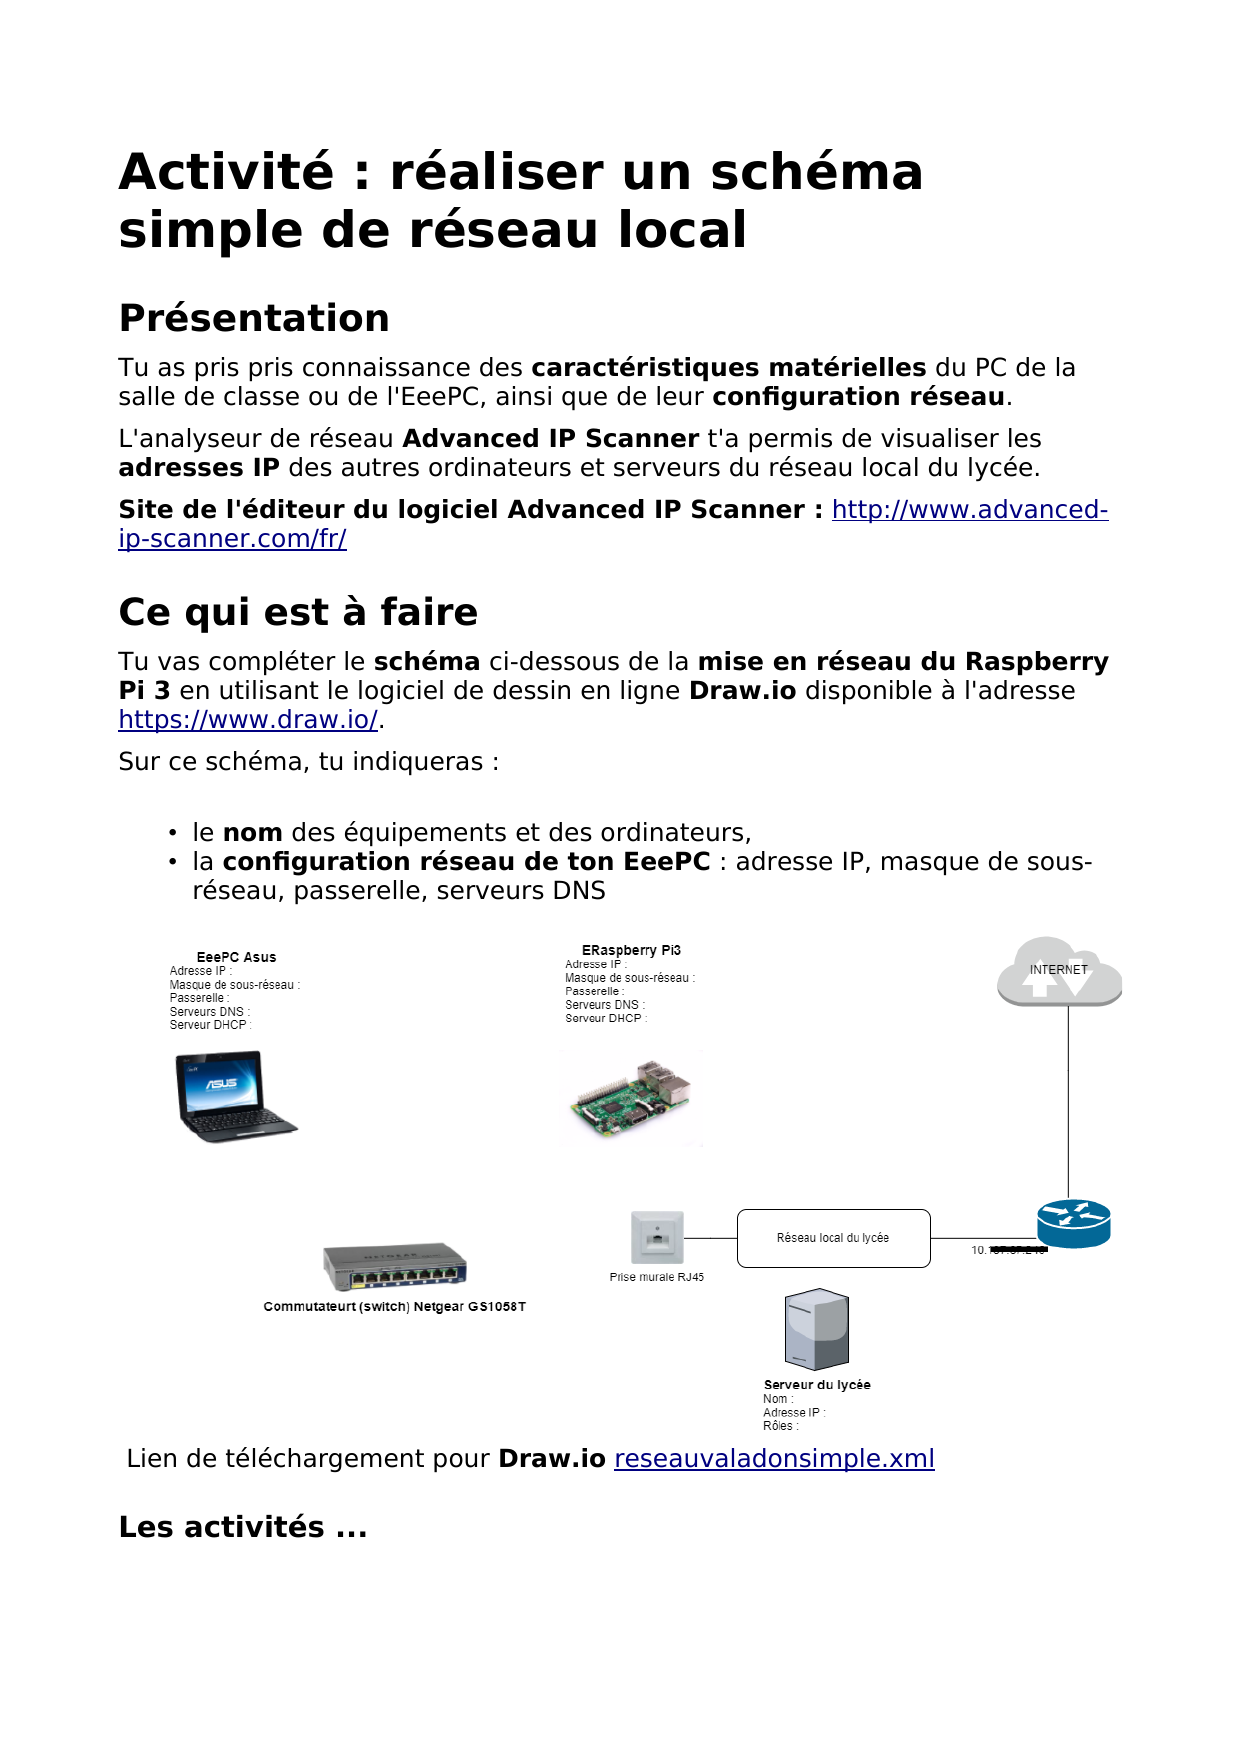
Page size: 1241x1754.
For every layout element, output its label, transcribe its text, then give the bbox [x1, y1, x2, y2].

subtitle Les activités ... [118, 1511, 1122, 1545]
list la configuration réseau de ton EeePC : adresse IP, masque de sous-réseau, passerelle, serveurs DNS [177, 847, 1122, 906]
text Tu vas compléter le schéma ci-dessous de la mise en réseau du Raspberry Pi 3 en utilisant le logiciel de dessin en ligne Draw.io disponible à l'adresse https://www.draw.io/. [118, 647, 1122, 734]
subtitle Activité : réaliser un schéma simple de réseau local [118, 143, 1122, 259]
picture [118, 935, 1123, 1445]
text L'analyseur de réseau Advanced IP Scanner t'a permis de visualiser les adresses IP des autres ordinateurs et serveurs du réseau local du lycée. [118, 424, 1122, 482]
subtitle Ce qui est à faire [118, 591, 1122, 634]
text Site de l'éditeur du logiciel Advanced IP Scanner : http://www.advanced-ip-scanner.com/fr/ [118, 495, 1122, 553]
text Sur ce schéma, tu indiqueras : [118, 747, 1122, 776]
subtitle Présentation [118, 297, 1122, 341]
text Lien de téléchargement pour Draw.io reseauvaladonsimple.xml [118, 1445, 1122, 1473]
list le nom des équipements et des ordinateurs, [177, 818, 1122, 847]
text Tu as pris pris connaissance des caractéristiques matérielles du PC de la salle de classe ou de l'EeePC, ainsi que de leur configuration réseau. [118, 353, 1122, 412]
